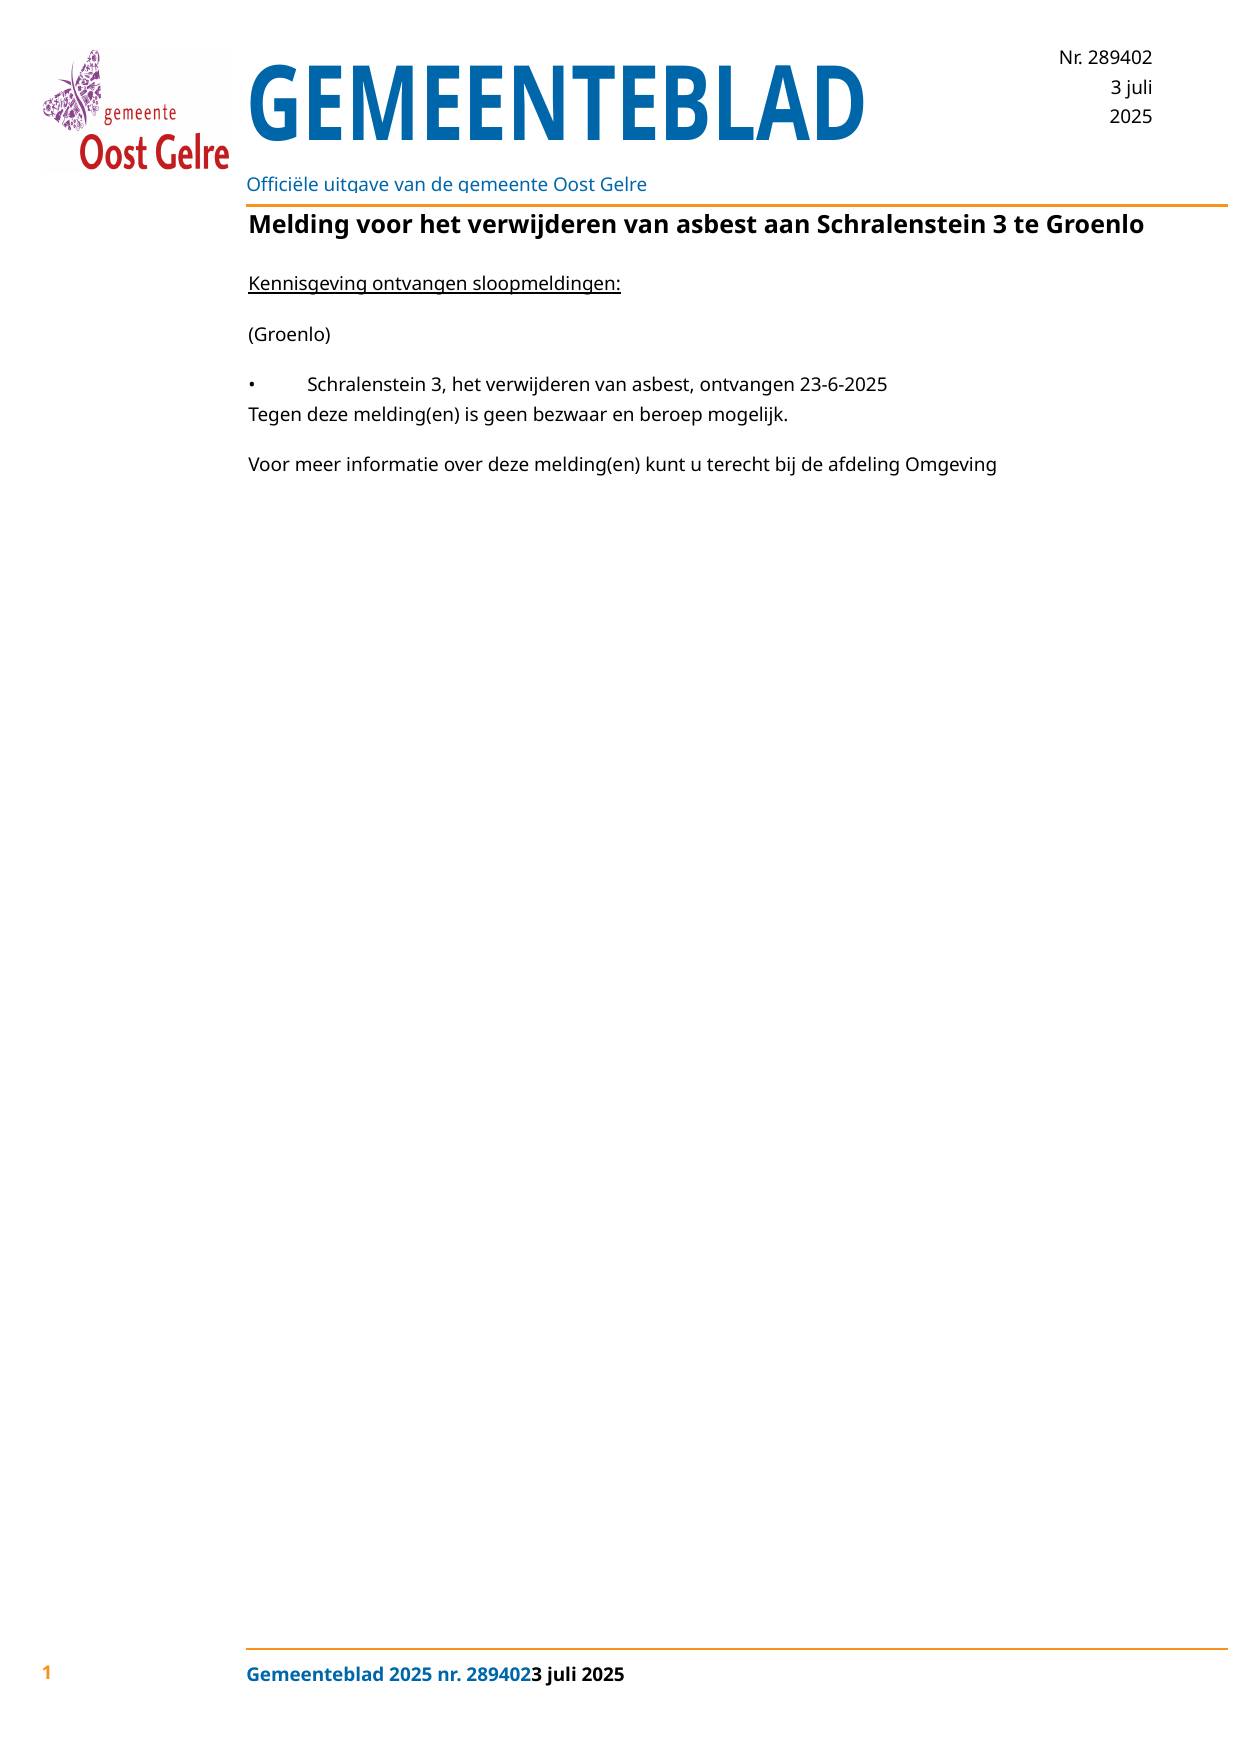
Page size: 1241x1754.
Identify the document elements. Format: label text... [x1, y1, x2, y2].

text Kennisgeving ontvangen sloopmeldingen: [248, 270, 1152, 296]
text Melding voor het verwijderen van asbest aan Schralenstein 3 te Groenlo [248, 207, 1152, 241]
text Voor meer informatie over deze melding(en) kunt u terecht bij de afdeling Omgeving [248, 451, 1152, 477]
picture [41, 47, 231, 172]
text (Groenlo) [248, 321, 1152, 346]
text Tegen deze melding(en) is geen bezwaar en beroep mogelijk. [248, 401, 1152, 426]
list Schralenstein 3, het verwijderen van asbest, ontvangen 23-6-2025 [248, 371, 1152, 397]
